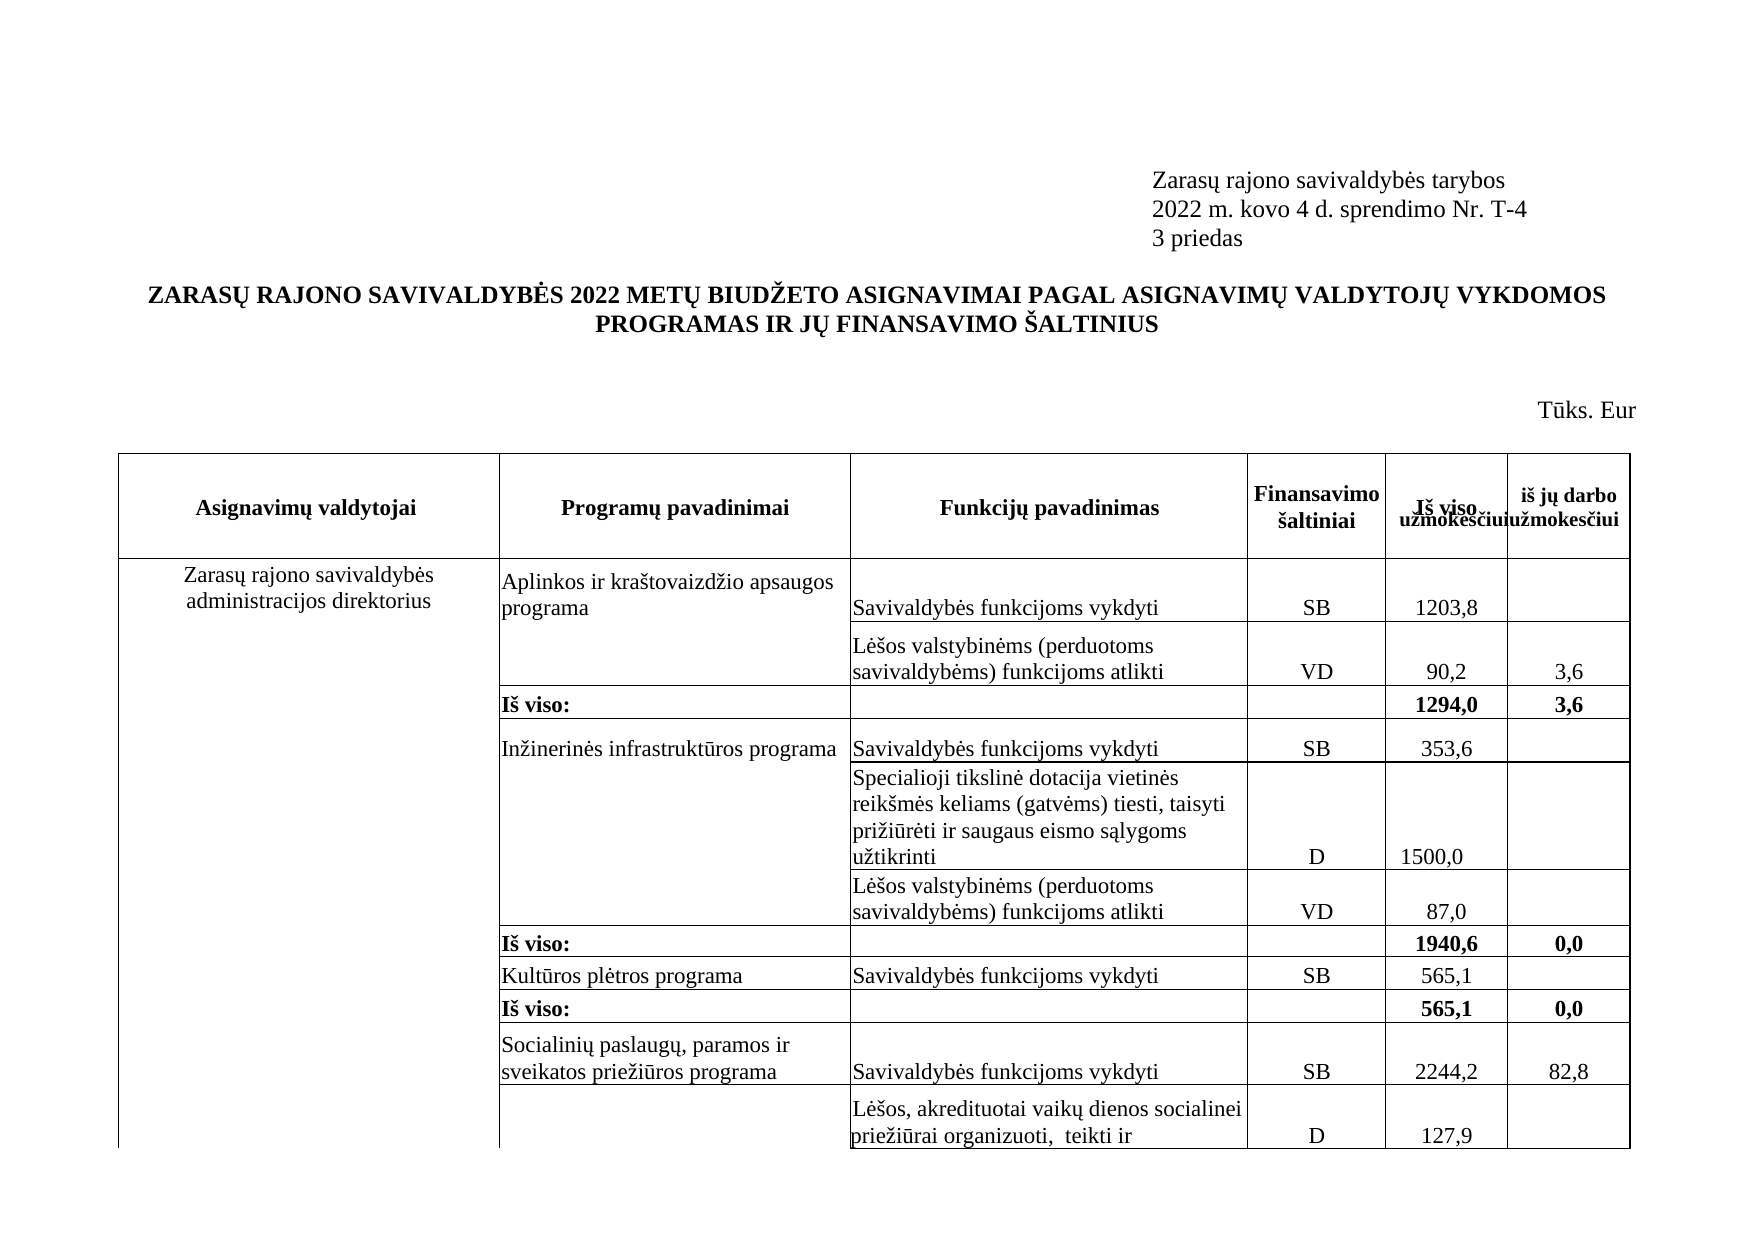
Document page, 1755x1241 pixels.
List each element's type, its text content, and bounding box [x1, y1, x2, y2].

table_cell [1248, 990, 1385, 1022]
table_cell 1203,8 [1386, 559, 1507, 621]
table_cell 353,6 [1386, 719, 1507, 761]
table_cell Iš viso: [500, 926, 850, 956]
table_cell Kultūros plėtros programa [500, 957, 850, 989]
table_header Finansavimo šaltiniai [1248, 454, 1385, 558]
table_cell 2244,2 [1386, 1023, 1507, 1084]
table_cell 0,0 [1508, 990, 1629, 1022]
table_cell Savivaldybės funkcijoms vykdyti [851, 1023, 1247, 1084]
table_cell 90,2 [1386, 622, 1507, 685]
text ZARASŲ RAJONO SAVIVALDYBĖS 2022 METŲ BIUDŽETO ASIGNAVIMAI PAGAL ASIGNAVIMŲ VALDYTOJŲ VYKDOMOS PROGRAMAS IR JŲ FINANSAVIMO ŠALTINIUS [118, 280, 1636, 338]
table_cell Specialioji tikslinė dotacija vietinės reikšmės keliams (gatvėms) tiesti, taisyti prižiūrėti ir saugaus eismo sąlygoms užtikrinti [851, 763, 1247, 869]
table_cell 565,1 [1386, 957, 1507, 989]
table_cell Lėšos, akredituotai vaikų dienos socialinei priežiūrai organizuoti, teikti ir [851, 1085, 1247, 1148]
table_cell Zarasų rajono savivaldybės administracijos direktorius [119, 559, 499, 1148]
table_cell SB [1248, 719, 1385, 761]
table_cell SB [1248, 957, 1385, 989]
table_cell SB [1248, 1023, 1385, 1084]
table_cell Savivaldybės funkcijoms vykdyti [851, 719, 1247, 761]
table_cell Savivaldybės funkcijoms vykdyti [851, 559, 1247, 621]
table_cell Iš viso: [500, 990, 850, 1022]
table_header Programų pavadinimai [500, 454, 850, 558]
table_cell [1248, 686, 1385, 718]
table_cell [1631, 482, 1636, 558]
text Tūks. Eur [118, 395, 1636, 424]
table_cell VD [1248, 622, 1385, 685]
table_cell [1508, 1085, 1629, 1148]
table_cell [851, 990, 1247, 1022]
table_cell 1294,0 [1386, 686, 1507, 718]
table_cell [500, 621, 850, 685]
table_header Funkcijų pavadinimas [851, 454, 1247, 558]
table_cell [500, 761, 850, 869]
table_cell Inžinerinės infrastruktūros programa [500, 719, 850, 761]
table_cell VD [1248, 870, 1385, 925]
table_cell Lėšos valstybinėms (perduotoms savivaldybėms) funkcijoms atlikti [851, 870, 1247, 925]
table_cell Socialinių paslaugų, paramos ir sveikatos priežiūros programa [500, 1023, 850, 1084]
table_cell 3,6 [1508, 686, 1629, 718]
table_cell Lėšos valstybinėms (perduotoms savivaldybėms) funkcijoms atlikti [851, 622, 1247, 685]
table_cell 1500,0 [1386, 763, 1507, 869]
table_header iš jų darbo užmokesčiuiužmokesčiui [1508, 454, 1629, 558]
table_cell [1508, 870, 1629, 925]
table_cell SB [1248, 559, 1385, 621]
table_header Iš viso [1386, 454, 1507, 558]
table_cell 565,1 [1386, 990, 1507, 1022]
table_cell 3,6 [1508, 622, 1629, 685]
table_cell [851, 926, 1247, 956]
table_cell 82,8 [1508, 1023, 1629, 1084]
table_cell 87,0 [1386, 870, 1507, 925]
table_cell [1248, 926, 1385, 956]
table_cell [500, 1085, 850, 1148]
table_cell D [1248, 1085, 1385, 1148]
text 3 priedas [1152, 223, 1636, 252]
table_cell [851, 686, 1247, 718]
table_header Asignavimų valdytojai [119, 454, 499, 558]
table_cell [1508, 957, 1629, 989]
table_cell D [1248, 763, 1385, 869]
table_cell [1508, 763, 1629, 869]
table_cell Savivaldybės funkcijoms vykdyti [851, 957, 1247, 989]
text Zarasų rajono savivaldybės tarybos [1152, 165, 1636, 194]
table_cell 1940,6 [1386, 926, 1507, 956]
table_cell 0,0 [1508, 926, 1629, 956]
text 2022 m. kovo 4 d. sprendimo Nr. T-4 [1152, 194, 1636, 223]
table_cell Aplinkos ir kraštovaizdžio apsaugos programa [500, 559, 850, 621]
table_cell [1508, 559, 1629, 621]
table_cell [500, 869, 850, 925]
table_cell Iš viso: [500, 686, 850, 718]
table_cell [1508, 719, 1629, 761]
table_cell 127,9 [1386, 1085, 1507, 1148]
